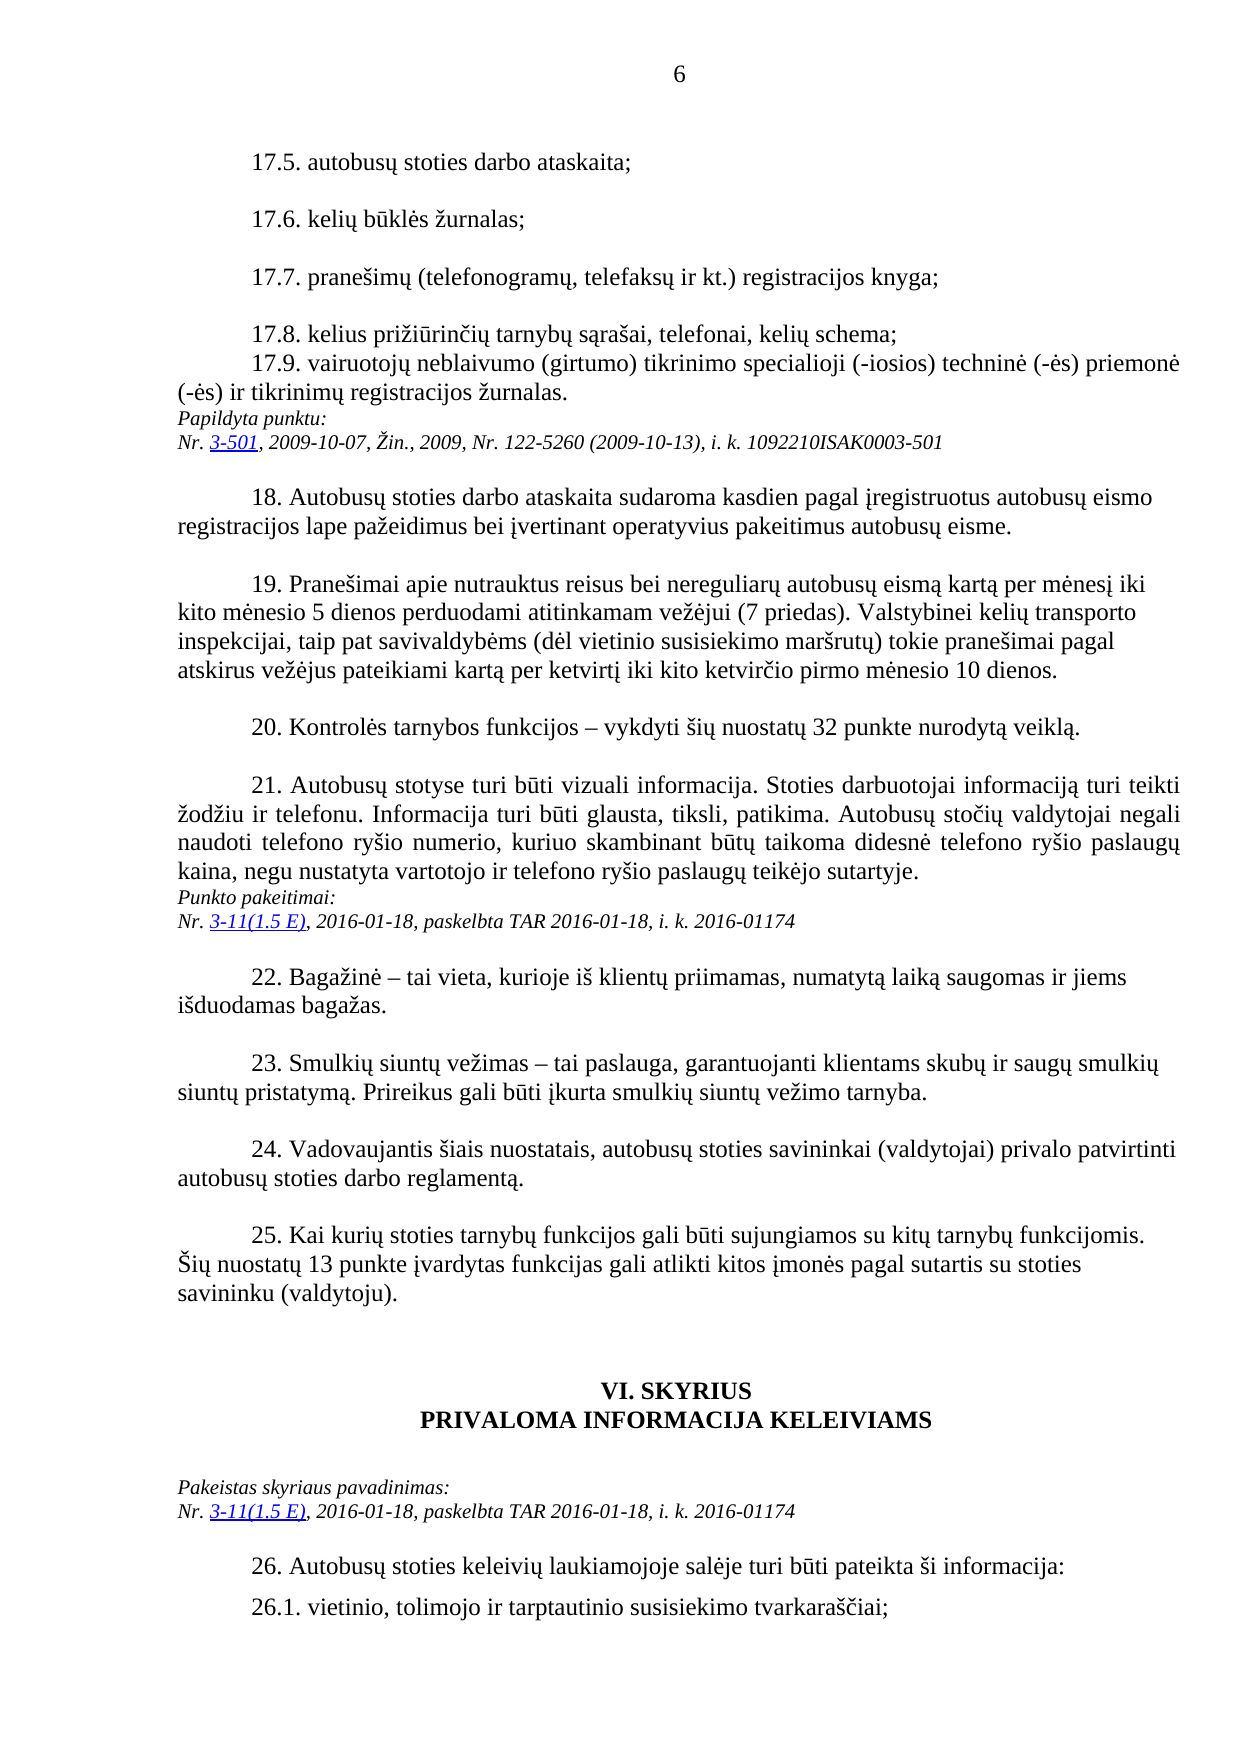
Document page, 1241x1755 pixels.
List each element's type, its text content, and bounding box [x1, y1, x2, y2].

text VI. SKYRIUS PRIVALOMA INFORMACIJA KELEIVIAMS [177, 1376, 1181, 1434]
text 17.6. kelių būklės žurnalas; [177, 204, 1181, 233]
text 26.1. vietinio, tolimojo ir tarptautinio susisiekimo tvarkaraščiai; [177, 1592, 1181, 1621]
text Nr. 3-11(1.5 E), 2016-01-18, paskelbta TAR 2016-01-18, i. k. 2016-01174 [177, 1499, 1181, 1523]
text Pakeistas skyriaus pavadinimas: [177, 1474, 1181, 1499]
text 20. Kontrolės tarnybos funkcijos – vykdyti šių nuostatų 32 punkte nurodytą veiklą. [177, 712, 1181, 741]
text Nr. 3-501, 2009-10-07, Žin., 2009, Nr. 122-5260 (2009-10-13), i. k. 1092210ISAK0003-501 [177, 430, 1181, 454]
text 24. Vadovaujantis šiais nuostatais, autobusų stoties savininkai (valdytojai) privalo patvirtinti autobusų stoties darbo reglamentą. [177, 1134, 1181, 1192]
text 19. Pranešimai apie nutrauktus reisus bei nereguliarų autobusų eismą kartą per mėnesį iki kito mėnesio 5 dienos perduodami atitinkamam vežėjui (7 priedas). Valstybinei kelių transporto inspekcijai, taip pat savivaldybėms (dėl vietinio susisiekimo maršrutų) tokie pranešimai pagal atskirus vežėjus pateikiami kartą per ketvirtį iki kito ketvirčio pirmo mėnesio 10 dienos. [177, 569, 1181, 684]
text 18. Autobusų stoties darbo ataskaita sudaroma kasdien pagal įregistruotus autobusų eismo registracijos lape pažeidimus bei įvertinant operatyvius pakeitimus autobusų eisme. [177, 482, 1181, 540]
text 17.7. pranešimų (telefonogramų, telefaksų ir kt.) registracijos knyga; [177, 262, 1181, 291]
text 21. Autobusų stotyse turi būti vizuali informacija. Stoties darbuotojai informaciją turi teikti žodžiu ir telefonu. Informacija turi būti glausta, tiksli, patikima. Autobusų stočių valdytojai negali naudoti telefono ryšio numerio, kuriuo skambinant būtų taikoma didesnė telefono ryšio paslaugų kaina, negu nustatyta vartotojo ir telefono ryšio paslaugų teikėjo sutartyje. [177, 770, 1181, 885]
text Nr. 3-11(1.5 E), 2016-01-18, paskelbta TAR 2016-01-18, i. k. 2016-01174 [177, 909, 1181, 933]
text 17.9. vairuotojų neblaivumo (girtumo) tikrinimo specialioji (-iosios) techninė (-ės) priemonė (-ės) ir tikrinimų registracijos žurnalas. [177, 348, 1181, 406]
text 17.5. autobusų stoties darbo ataskaita; [177, 147, 1181, 176]
text Papildyta punktu: [177, 406, 1181, 430]
text 17.8. kelius prižiūrinčių tarnybų sąrašai, telefonai, kelių schema; [177, 319, 1181, 348]
text Punkto pakeitimai: [177, 885, 1181, 909]
text 26. Autobusų stoties keleivių laukiamojoje salėje turi būti pateikta ši informacija: [177, 1551, 1181, 1580]
text 25. Kai kurių stoties tarnybų funkcijos gali būti sujungiamos su kitų tarnybų funkcijomis. Šių nuostatų 13 punkte įvardytas funkcijas gali atlikti kitos įmonės pagal sutartis su stoties savininku (valdytoju). [177, 1221, 1181, 1307]
text 23. Smulkių siuntų vežimas – tai paslauga, garantuojanti klientams skubų ir saugų smulkių siuntų pristatymą. Prireikus gali būti įkurta smulkių siuntų vežimo tarnyba. [177, 1048, 1181, 1106]
text 22. Bagažinė – tai vieta, kurioje iš klientų priimamas, numatytą laiką saugomas ir jiems išduodamas bagažas. [177, 962, 1181, 1019]
